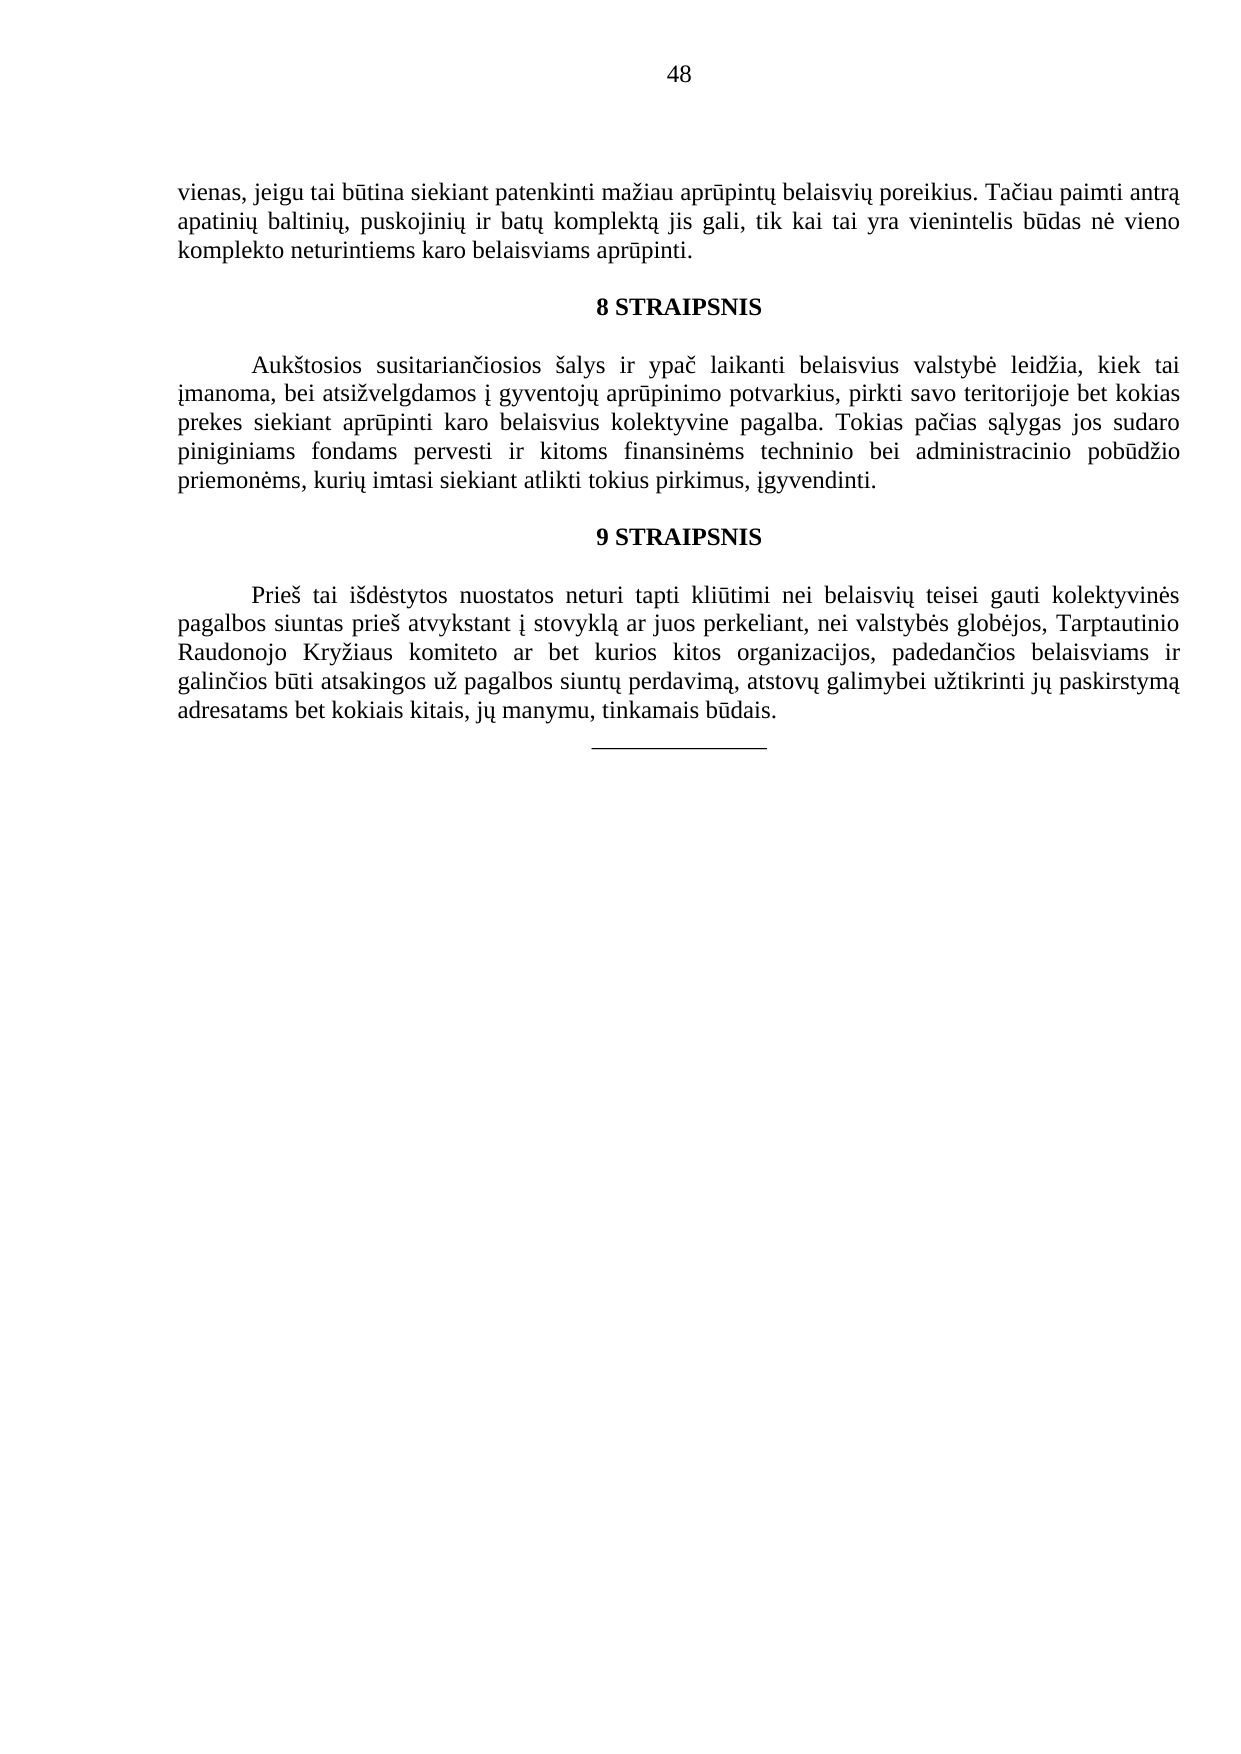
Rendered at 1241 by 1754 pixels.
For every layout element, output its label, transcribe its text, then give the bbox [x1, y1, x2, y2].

text Aukštosios susitariančiosios šalys ir ypač laikanti belaisvius valstybė leidžia, kiek tai įmanoma, bei atsižvelgdamos į gyventojų aprūpinimo potvarkius, pirkti savo teritorijoje bet kokias prekes siekiant aprūpinti karo belaisvius kolektyvine pagalba. Tokias pačias sąlygas jos sudaro piniginiams fondams pervesti ir kitoms finansinėms techninio bei administracinio pobūdžio priemonėms, kurių imtasi siekiant atlikti tokius pirkimus, įgyvendinti. [177, 350, 1181, 493]
text 8 STRAIPSNIS [177, 292, 1181, 321]
text vienas, jeigu tai būtina siekiant patenkinti mažiau aprūpintų belaisvių poreikius. Tačiau paimti antrą apatinių baltinių, puskojinių ir batų komplektą jis gali, tik kai tai yra vienintelis būdas nė vieno komplekto neturintiems karo belaisviams aprūpinti. [177, 177, 1181, 263]
text Prieš tai išdėstytos nuostatos neturi tapti kliūtimi nei belaisvių teisei gauti kolektyvinės pagalbos siuntas prieš atvykstant į stovyklą ar juos perkeliant, nei valstybės globėjos, Tarptautinio Raudonojo Kryžiaus komiteto ar bet kurios kitos organizacijos, padedančios belaisviams ir galinčios būti atsakingos už pagalbos siuntų perdavimą, atstovų galimybei užtikrinti jų paskirstymą adresatams bet kokiais kitais, jų manymu, tinkamais būdais. [177, 580, 1181, 723]
text 9 STRAIPSNIS [177, 522, 1181, 551]
text ______________ [177, 723, 1181, 752]
